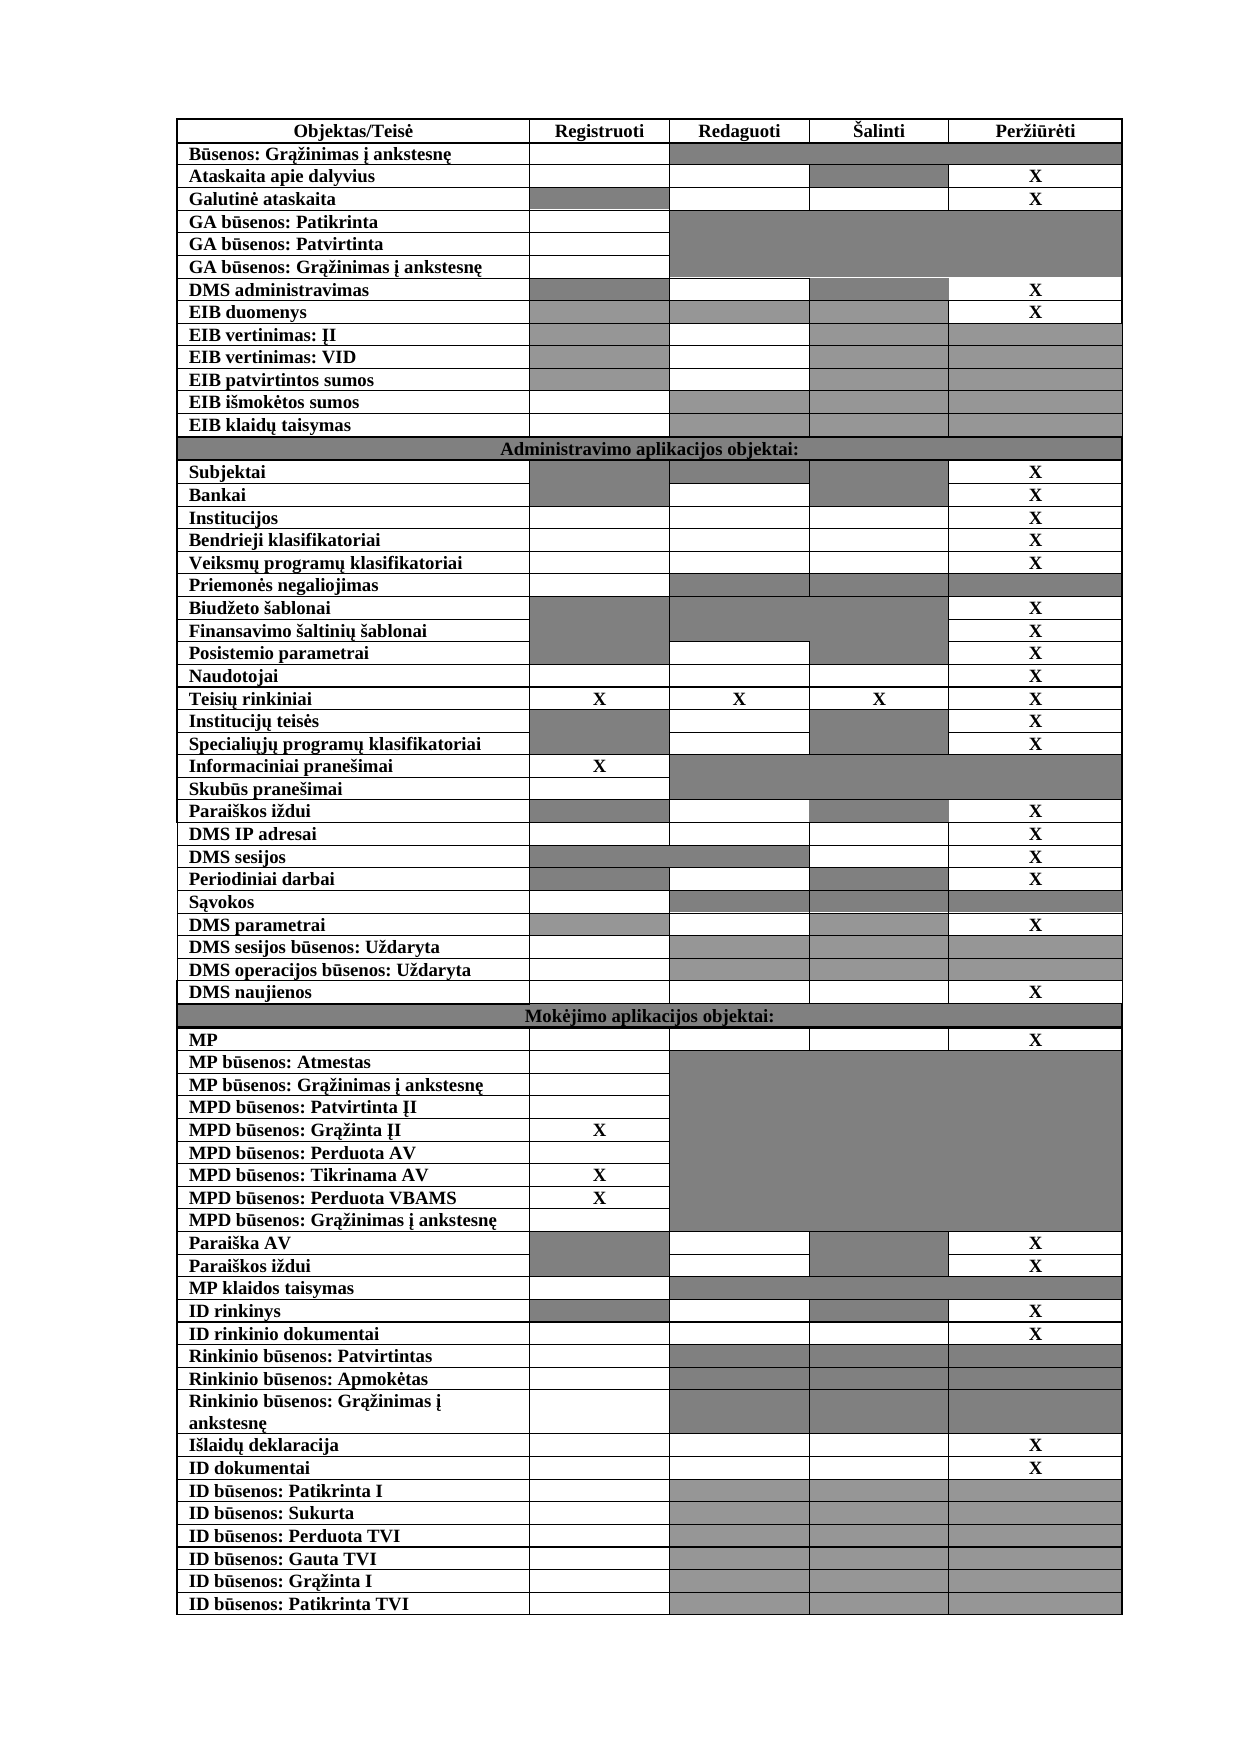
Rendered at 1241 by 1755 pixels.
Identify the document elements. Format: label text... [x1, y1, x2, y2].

table_cell Bankai [178, 484, 529, 506]
table_cell X [530, 688, 669, 709]
table_cell [670, 507, 809, 528]
table_cell GA būsenos: Patvirtinta [178, 233, 529, 255]
table_cell [810, 507, 948, 528]
table_cell [670, 733, 809, 754]
table_cell [949, 391, 1122, 413]
table_cell Biudžeto šablonai [178, 597, 529, 618]
table_cell [530, 165, 669, 187]
table_cell [670, 461, 809, 483]
table_cell X [530, 1164, 669, 1186]
table_cell MPD būsenos: Perduota AV [178, 1142, 529, 1163]
table_cell [530, 868, 669, 890]
table_cell ID dokumentai [178, 1457, 529, 1478]
table_cell [670, 891, 809, 912]
table_cell [530, 144, 669, 164]
table_cell [530, 1142, 669, 1163]
table_cell [670, 823, 809, 844]
table_cell [810, 1390, 948, 1433]
table_cell [810, 188, 948, 209]
table_cell DMS operacijos būsenos: Uždaryta [178, 959, 529, 980]
table_cell [810, 574, 948, 596]
table_cell DMS naujienos [178, 981, 529, 1003]
table_cell X [949, 665, 1121, 686]
table_cell [530, 778, 669, 799]
table_cell X [949, 642, 1121, 664]
table_cell EIB patvirtintos sumos [178, 369, 529, 390]
table_cell Informaciniai pranešimai [178, 755, 529, 777]
table_cell [670, 1480, 809, 1501]
table_cell [670, 1255, 809, 1276]
table_cell [670, 255, 809, 277]
table_cell [530, 665, 669, 686]
table_cell Paraiškos iždui [178, 800, 529, 822]
table_cell MP būsenos: Atmestas [178, 1051, 529, 1073]
table_cell EIB klaidų taisymas [178, 414, 529, 436]
table_header Objektas/Teisė [178, 120, 529, 142]
table_cell [949, 1345, 1121, 1367]
table_cell [530, 1502, 669, 1524]
table_cell Rinkinio būsenos: Grąžinimas į ankstesnę [178, 1390, 529, 1433]
table_cell [810, 1368, 948, 1389]
table_cell X [949, 1457, 1121, 1478]
table_cell [530, 211, 669, 232]
table_cell [949, 1368, 1121, 1389]
table_cell [810, 891, 948, 912]
table_cell X [949, 1434, 1121, 1456]
table_cell [810, 278, 949, 300]
table_cell [949, 232, 1121, 255]
table_cell [530, 1570, 669, 1592]
table_cell X [810, 688, 948, 709]
table_cell [530, 552, 669, 573]
table_cell ID rinkinio dokumentai [178, 1323, 529, 1344]
table_cell [949, 1390, 1121, 1433]
table_cell ID būsenos: Perduota TVI [178, 1525, 529, 1546]
table_cell [530, 800, 669, 822]
table_cell Rinkinio būsenos: Patvirtintas [178, 1345, 529, 1367]
table_cell MPD būsenos: Perduota VBAMS [178, 1187, 529, 1208]
table_cell X [949, 461, 1121, 483]
table_cell [670, 211, 809, 232]
table_cell [810, 1548, 948, 1569]
table_cell [949, 346, 1122, 368]
table_cell DMS sesijos [178, 846, 529, 867]
table_cell [949, 1593, 1121, 1614]
table_cell Periodiniai darbai [178, 868, 529, 890]
table_cell Subjektai [178, 461, 529, 483]
table_cell X [949, 733, 1121, 754]
table_cell [670, 1457, 809, 1478]
table_cell MP būsenos: Grąžinimas į ankstesnę [178, 1074, 529, 1095]
table_cell [949, 211, 1121, 232]
table_cell [670, 1232, 809, 1253]
table_cell [530, 529, 669, 551]
table_cell Institucijų teisės [178, 710, 529, 732]
table_cell DMS sesijos būsenos: Uždaryta [178, 936, 529, 958]
table_cell [530, 188, 669, 209]
table_cell [670, 1593, 809, 1614]
table_cell X [949, 800, 1121, 822]
table_cell [670, 868, 809, 890]
table_cell X [949, 1029, 1121, 1050]
table_cell [949, 414, 1122, 436]
table_cell [530, 461, 669, 506]
table_cell [949, 936, 1122, 958]
table_cell [670, 301, 809, 323]
table_cell [530, 391, 669, 413]
table_cell [810, 391, 948, 413]
table_cell Sąvokos [178, 891, 529, 912]
table_cell [810, 1434, 948, 1456]
table_cell [810, 165, 948, 187]
table_cell [949, 1502, 1121, 1524]
table_cell MPD būsenos: Tikrinama AV [178, 1164, 529, 1186]
table_cell [809, 800, 949, 822]
table_cell [810, 301, 948, 323]
table_cell X [530, 1187, 669, 1208]
table_cell [810, 1232, 948, 1276]
table_cell [810, 936, 948, 958]
table_cell DMS administravimas [178, 279, 529, 300]
table_cell [670, 665, 809, 686]
table_cell [670, 981, 809, 1003]
table_cell X [949, 846, 1121, 867]
table_cell X [530, 755, 669, 777]
table_cell X [530, 1119, 669, 1141]
table_cell X [949, 484, 1121, 506]
table_cell [530, 710, 669, 754]
table_cell [670, 574, 809, 596]
table_header Registruoti [530, 120, 669, 142]
table_header Šalinti [810, 120, 948, 142]
table_cell [810, 1570, 948, 1592]
table_cell [809, 211, 949, 232]
table_cell [810, 914, 948, 935]
table_cell X [949, 1323, 1121, 1344]
table_cell X [949, 620, 1121, 641]
table_cell Paraiška AV [178, 1232, 529, 1253]
table_cell [530, 914, 669, 935]
table_cell [810, 868, 948, 890]
table_cell [670, 1548, 809, 1569]
table_cell [530, 1051, 669, 1073]
table_cell [530, 959, 669, 980]
table_cell Bendrieji klasifikatoriai [178, 529, 529, 551]
table_cell [670, 391, 809, 413]
table_cell Rinkinio būsenos: Apmokėtas [178, 1368, 529, 1389]
table_cell [809, 232, 949, 255]
table_cell [670, 1323, 809, 1344]
table_cell DMS IP adresai [178, 823, 529, 844]
table_cell [670, 1051, 1121, 1231]
table_cell X [949, 529, 1121, 551]
table_cell X [949, 597, 1121, 618]
table_cell [810, 981, 948, 1003]
table_cell [810, 1480, 948, 1501]
table_cell [810, 846, 948, 867]
table_cell [670, 1390, 809, 1433]
table_cell [949, 1480, 1121, 1501]
table_cell [949, 891, 1122, 912]
table_cell X [949, 914, 1122, 935]
table_cell [670, 324, 809, 345]
table_cell MP [178, 1029, 529, 1050]
table_cell ID būsenos: Gauta TVI [178, 1548, 529, 1569]
table_cell Galutinė ataskaita [178, 188, 529, 209]
table_cell Būsenos: Grąžinimas į ankstesnę [178, 144, 529, 164]
table_cell [810, 324, 948, 345]
table_cell EIB vertinimas: ĮI [178, 324, 529, 345]
table_cell [530, 1209, 669, 1231]
table_cell [670, 1434, 809, 1456]
table_cell [530, 574, 669, 596]
table_cell [949, 1570, 1121, 1592]
table_cell [670, 144, 1121, 164]
table_cell [670, 1570, 809, 1592]
table_cell [670, 1029, 809, 1050]
table_cell [530, 1457, 669, 1478]
table_cell Išlaidų deklaracija [178, 1434, 529, 1456]
table_cell [530, 1232, 669, 1276]
table_cell [810, 552, 948, 573]
table_cell [810, 414, 948, 436]
table_cell Ataskaita apie dalyvius [178, 165, 529, 187]
table_cell Priemonės negaliojimas [178, 574, 529, 596]
table_cell [810, 1525, 948, 1546]
table_cell [949, 959, 1122, 980]
table_cell [810, 461, 948, 506]
table_cell GA būsenos: Grąžinimas į ankstesnę [178, 256, 529, 277]
table_cell X [949, 981, 1122, 1003]
table_cell [670, 552, 809, 573]
table_cell X [949, 507, 1121, 528]
table_cell [669, 846, 809, 867]
table_cell [530, 1074, 669, 1095]
table_cell [670, 959, 809, 980]
table_cell [810, 1323, 948, 1344]
table_cell ID būsenos: Grąžinta I [178, 1570, 529, 1592]
table_cell DMS parametrai [178, 914, 529, 935]
table_cell EIB duomenys [178, 301, 529, 323]
table_cell [530, 1096, 669, 1118]
table_cell [949, 574, 1121, 596]
table_cell MPD būsenos: Grąžinta ĮI [178, 1119, 529, 1141]
table_cell [530, 981, 669, 1003]
table_cell [530, 256, 669, 277]
table_cell [670, 484, 809, 506]
table_cell [530, 346, 669, 368]
table_header Redaguoti [670, 120, 809, 142]
table_cell MPD būsenos: Grąžinimas į ankstesnę [178, 1209, 529, 1231]
table_cell [810, 1457, 948, 1478]
table_cell Specialiųjų programų klasifikatoriai [178, 733, 529, 754]
table_cell [670, 188, 809, 209]
table_cell [530, 233, 669, 255]
table_cell Mokėjimo aplikacijos objektai: [178, 1004, 1121, 1026]
table_cell [670, 1502, 809, 1524]
table_cell [530, 369, 669, 390]
table_cell Veiksmų programų klasifikatoriai [178, 552, 529, 573]
table_cell [949, 1548, 1121, 1569]
table_cell [530, 1029, 669, 1050]
table_cell [530, 324, 669, 345]
table_cell [530, 301, 669, 323]
table_cell [530, 414, 669, 436]
table_cell [810, 710, 948, 754]
table_cell [530, 1480, 669, 1501]
table_cell MPD būsenos: Patvirtinta ĮI [178, 1096, 529, 1118]
table_cell [809, 255, 949, 277]
table_cell [530, 1525, 669, 1546]
table_cell [810, 1345, 948, 1367]
table_cell [530, 597, 669, 664]
table_cell X [949, 1232, 1121, 1253]
table_cell Institucijos [178, 507, 529, 528]
table_cell ID būsenos: Sukurta [178, 1502, 529, 1524]
table_cell [810, 1300, 948, 1321]
table_cell [530, 1300, 669, 1321]
table_cell [810, 1593, 948, 1614]
table_cell Naudotojai [178, 665, 529, 686]
table_cell [670, 279, 809, 300]
table_cell Posistemio parametrai [178, 642, 529, 664]
table_cell [530, 1368, 669, 1389]
table_cell [670, 597, 809, 641]
table_cell [670, 1368, 809, 1389]
table_cell [810, 665, 948, 686]
table_cell [530, 1323, 669, 1344]
table_cell Finansavimo šaltinių šablonai [178, 620, 529, 641]
table_cell [670, 800, 809, 822]
table_cell X [949, 710, 1121, 732]
table_cell GA būsenos: Patikrinta [178, 211, 529, 232]
table_cell X [670, 688, 809, 709]
table_cell Teisių rinkiniai [178, 688, 529, 709]
table_cell [949, 324, 1122, 345]
table_cell [530, 1345, 669, 1367]
table_cell ID būsenos: Patikrinta TVI [178, 1593, 529, 1614]
table_cell [530, 1548, 669, 1569]
table_cell [810, 1029, 948, 1050]
table_cell [530, 846, 669, 867]
table_cell [670, 710, 809, 732]
table_cell [949, 369, 1122, 390]
table_cell [530, 279, 669, 300]
table_cell [530, 1593, 669, 1614]
table_cell [670, 1345, 809, 1367]
table_cell [670, 529, 809, 551]
table_cell [670, 1525, 809, 1546]
table_cell X [949, 688, 1121, 709]
table_cell [670, 936, 809, 958]
table_cell [670, 232, 809, 255]
table_cell X [949, 1300, 1121, 1321]
table_header Peržiūrėti [949, 120, 1121, 142]
table_cell [670, 642, 809, 664]
table_cell [530, 1434, 669, 1456]
table_cell [810, 959, 948, 980]
table_cell [670, 914, 809, 935]
table_cell [530, 823, 669, 844]
table_cell Skubūs pranešimai [178, 778, 529, 799]
table_cell Administravimo aplikacijos objektai: [178, 438, 1121, 459]
table_cell [810, 529, 948, 551]
table_cell ID būsenos: Patikrinta I [178, 1480, 529, 1501]
table_cell X [949, 552, 1121, 573]
table_cell [810, 346, 948, 368]
table_cell [670, 414, 809, 436]
table_cell EIB vertinimas: VID [178, 346, 529, 368]
table_cell X [949, 278, 1121, 300]
table_cell [949, 1525, 1121, 1546]
table_cell [810, 369, 948, 390]
table_cell [670, 165, 809, 187]
table_cell [670, 755, 1121, 799]
table_cell X [949, 165, 1121, 187]
table_cell [670, 1300, 809, 1321]
table_cell [530, 1277, 669, 1299]
table_cell ID rinkinys [178, 1300, 529, 1321]
table_cell [670, 346, 809, 368]
table_cell X [949, 1255, 1121, 1276]
table_cell [670, 1277, 1121, 1299]
table_cell [530, 507, 669, 528]
table_cell [949, 255, 1121, 277]
table_cell [530, 936, 669, 958]
table_cell X [949, 823, 1121, 844]
table_cell X [949, 868, 1121, 890]
table_cell [809, 597, 948, 664]
table_cell [810, 823, 948, 844]
table_cell [530, 891, 669, 912]
table_cell X [949, 188, 1121, 209]
table_cell [530, 1390, 669, 1433]
table_cell EIB išmokėtos sumos [178, 391, 529, 413]
table_cell [810, 1502, 948, 1524]
table_cell [670, 369, 809, 390]
table_cell Paraiškos iždui [178, 1255, 529, 1276]
table_cell X [949, 301, 1121, 323]
table_cell MP klaidos taisymas [178, 1277, 529, 1299]
